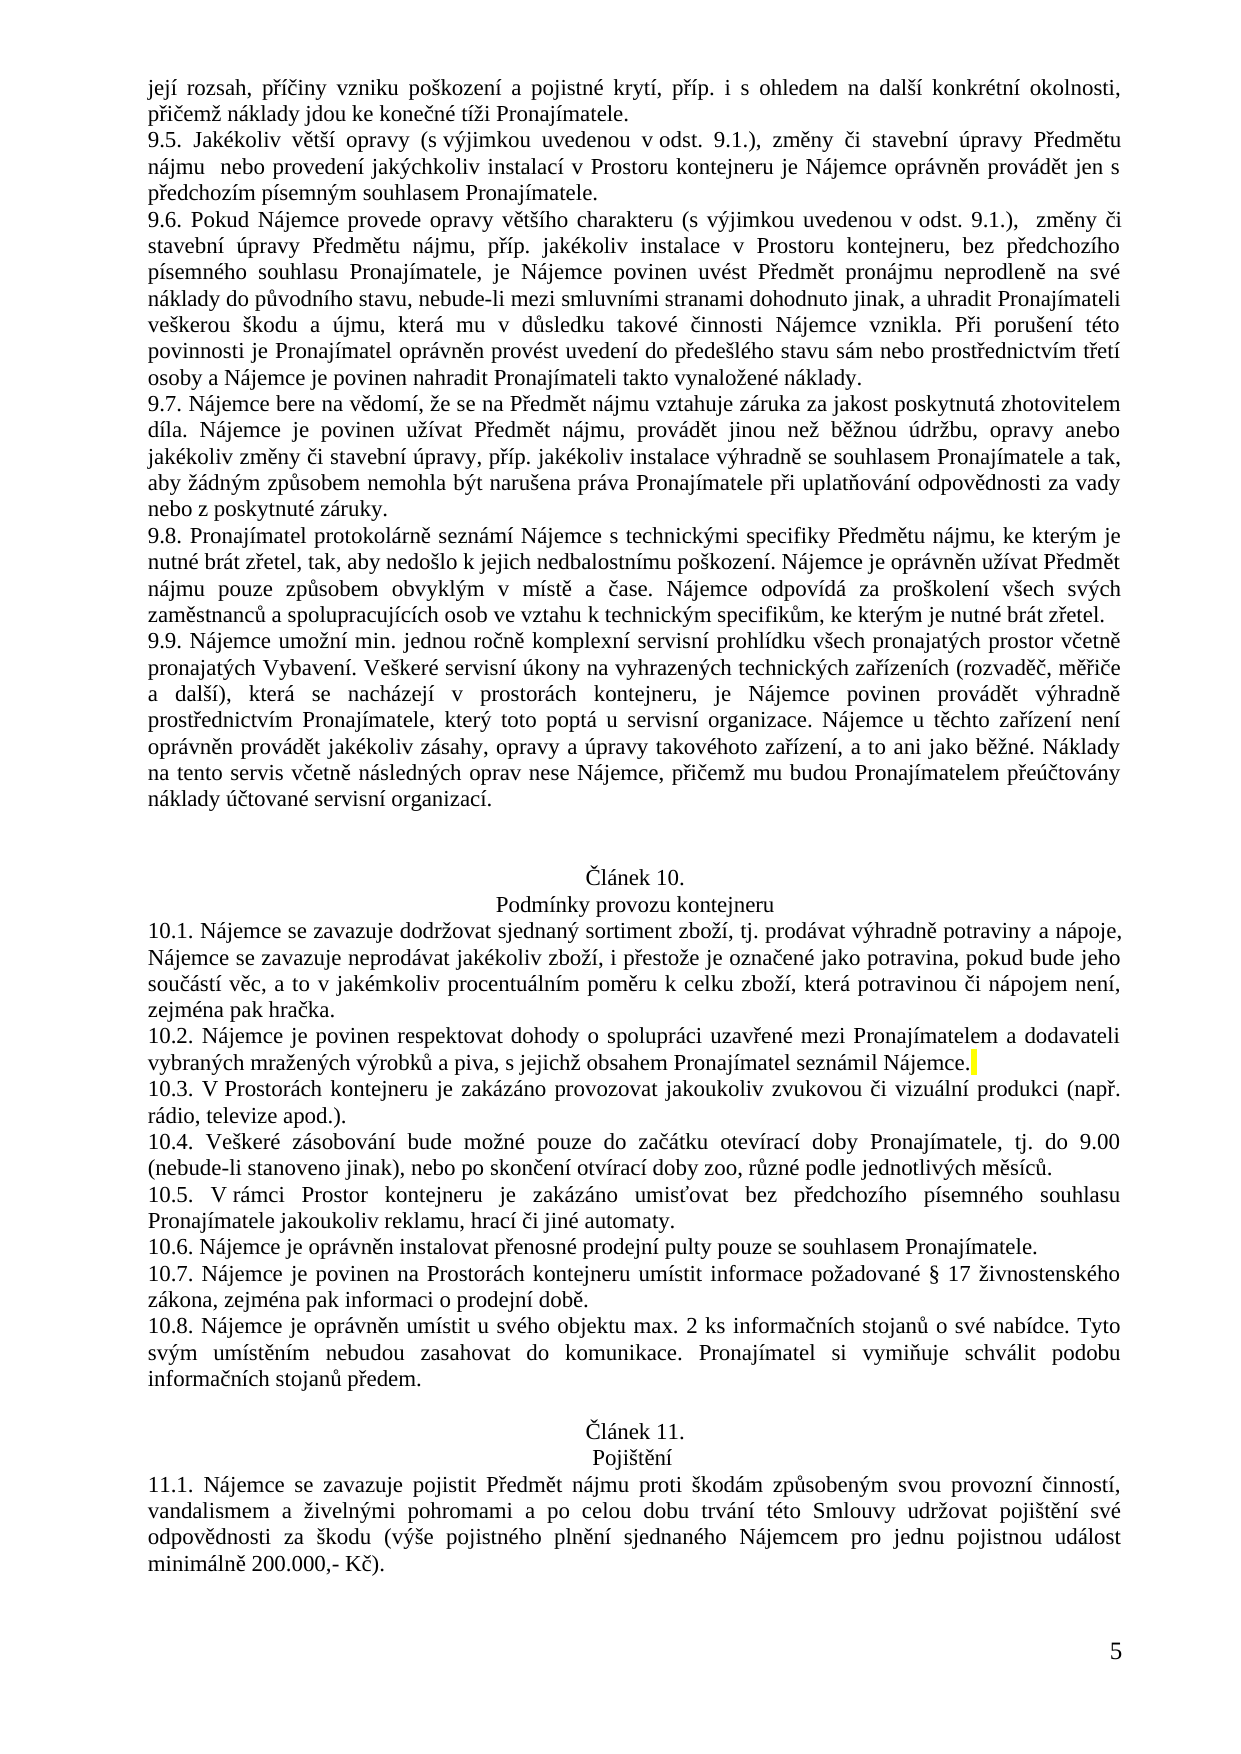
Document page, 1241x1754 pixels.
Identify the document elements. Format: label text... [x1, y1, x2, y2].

text 10.6. Nájemce je oprávněn instalovat přenosné prodejní pulty pouze se souhlasem Pronajímatele. [148, 1233, 1122, 1260]
text 10.8. Nájemce je oprávněn umístit u svého objektu max. 2 ks informačních stojanů o své nabídce. Tyto svým umístěním nebudou zasahovat do komunikace. Pronajímatel si vymiňuje schválit podobu informačních stojanů předem. [148, 1312, 1122, 1392]
text 10.3. V Prostorách kontejneru je zakázáno provozovat jakoukoliv zvukovou či vizuální produkci (např. rádio, televize apod.). [148, 1075, 1122, 1128]
text Pojištění [148, 1444, 1122, 1471]
text 10.4. Veškeré zásobování bude možné pouze do začátku otevírací doby Pronajímatele, tj. do 9.00 (nebude-li stanoveno jinak), nebo po skončení otvírací doby zoo, různé podle jednotlivých měsíců. [148, 1128, 1122, 1181]
text Článek 11. [148, 1418, 1122, 1444]
text její rozsah, příčiny vzniku poškození a pojistné krytí, příp. i s ohledem na další konkrétní okolnosti, přičemž náklady jdou ke konečné tíži Pronajímatele. [148, 74, 1122, 127]
text 9.7. Nájemce bere na vědomí, že se na Předmět nájmu vztahuje záruka za jakost poskytnutá zhotovitelem díla. Nájemce je povinen užívat Předmět nájmu, provádět jinou než běžnou údržbu, opravy anebo jakékoliv změny či stavební úpravy, příp. jakékoliv instalace výhradně se souhlasem Pronajímatele a tak, aby žádným způsobem nemohla být narušena práva Pronajímatele při uplatňování odpovědnosti za vady nebo z poskytnuté záruky. [148, 390, 1122, 522]
text 10.7. Nájemce je povinen na Prostorách kontejneru umístit informace požadované § 17 živnostenského zákona, zejména pak informaci o prodejní době. [148, 1260, 1122, 1312]
text 10.1. Nájemce se zavazuje dodržovat sjednaný sortiment zboží, tj. prodávat výhradně potraviny a nápoje, Nájemce se zavazuje neprodávat jakékoliv zboží, i přestože je označené jako potravina, pokud bude jeho součástí věc, a to v jakémkoliv procentuálním poměru k celku zboží, která potravinou či nápojem není, zejména pak hračka. [148, 917, 1122, 1023]
text Článek 10. [148, 864, 1122, 891]
text 9.9. Nájemce umožní min. jednou ročně komplexní servisní prohlídku všech pronajatých prostor včetně pronajatých Vybavení. Veškeré servisní úkony na vyhrazených technických zařízeních (rozvaděč, měřiče a další), která se nacházejí v prostorách kontejneru, je Nájemce povinen provádět výhradně prostřednictvím Pronajímatele, který toto poptá u servisní organizace. Nájemce u těchto zařízení není oprávněn provádět jakékoliv zásahy, opravy a úpravy takovéhoto zařízení, a to ani jako běžné. Náklady na tento servis včetně následných oprav nese Nájemce, přičemž mu budou Pronajímatelem přeúčtovány náklady účtované servisní organizací. [148, 627, 1122, 812]
text Podmínky provozu kontejneru [148, 891, 1122, 917]
text 10.5. V rámci Prostor kontejneru je zakázáno umisťovat bez předchozího písemného souhlasu Pronajímatele jakoukoliv reklamu, hrací či jiné automaty. [148, 1181, 1122, 1233]
text 9.8. Pronajímatel protokolárně seznámí Nájemce s technickými specifiky Předmětu nájmu, ke kterým je nutné brát zřetel, tak, aby nedošlo k jejich nedbalostnímu poškození. Nájemce je oprávněn užívat Předmět nájmu pouze způsobem obvyklým v místě a čase. Nájemce odpovídá za proškolení všech svých zaměstnanců a spolupracujících osob ve vztahu k technickým specifikům, ke kterým je nutné brát zřetel. [148, 522, 1122, 627]
text 9.6. Pokud Nájemce provede opravy většího charakteru (s výjimkou uvedenou v odst. 9.1.), změny či stavební úpravy Předmětu nájmu, příp. jakékoliv instalace v Prostoru kontejneru, bez předchozího písemného souhlasu Pronajímatele, je Nájemce povinen uvést Předmět pronájmu neprodleně na své náklady do původního stavu, nebude-li mezi smluvními stranami dohodnuto jinak, a uhradit Pronajímateli veškerou škodu a újmu, která mu v důsledku takové činnosti Nájemce vznikla. Při porušení této povinnosti je Pronajímatel oprávněn provést uvedení do předešlého stavu sám nebo prostřednictvím třetí osoby a Nájemce je povinen nahradit Pronajímateli takto vynaložené náklady. [148, 206, 1122, 390]
text 10.2. Nájemce je povinen respektovat dohody o spolupráci uzavřené mezi Pronajímatelem a dodavateli vybraných mražených výrobků a piva, s jejichž obsahem Pronajímatel seznámil Nájemce. [148, 1023, 1122, 1075]
text 11.1. Nájemce se zavazuje pojistit Předmět nájmu proti škodám způsobeným svou provozní činností, vandalismem a živelnými pohromami a po celou dobu trvání této Smlouvy udržovat pojištění své odpovědnosti za škodu (výše pojistného plnění sjednaného Nájemcem pro jednu pojistnou událost minimálně 200.000,- Kč). [148, 1471, 1122, 1576]
text 9.5. Jakékoliv větší opravy (s výjimkou uvedenou v odst. 9.1.), změny či stavební úpravy Předmětu nájmu nebo provedení jakýchkoliv instalací v Prostoru kontejneru je Nájemce oprávněn provádět jen s předchozím písemným souhlasem Pronajímatele. [148, 127, 1122, 206]
